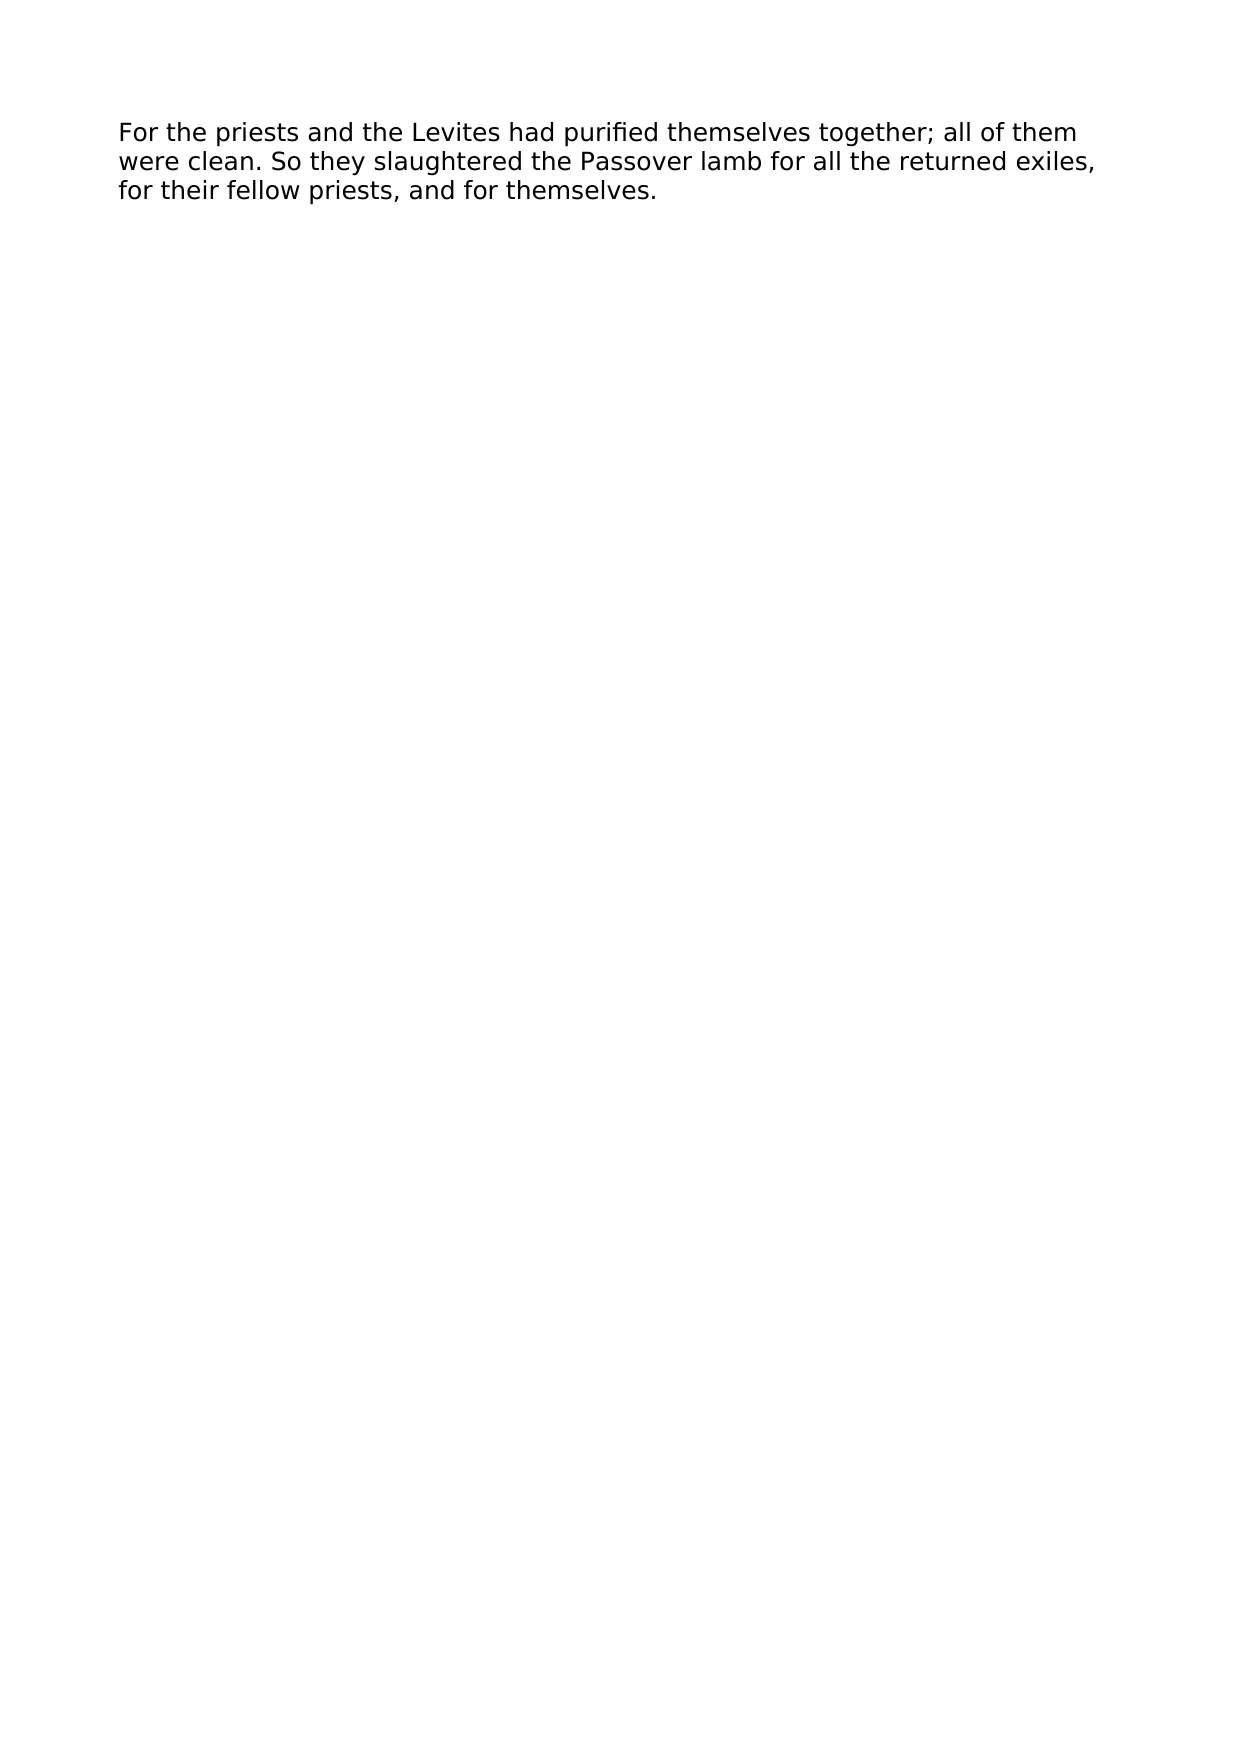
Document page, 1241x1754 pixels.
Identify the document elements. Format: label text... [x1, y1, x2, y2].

text For the priests and the Levites had purified themselves together; all of them were clean. So they slaughtered the Passover lamb for all the returned exiles, for their fellow priests, and for themselves. [118, 118, 1122, 206]
